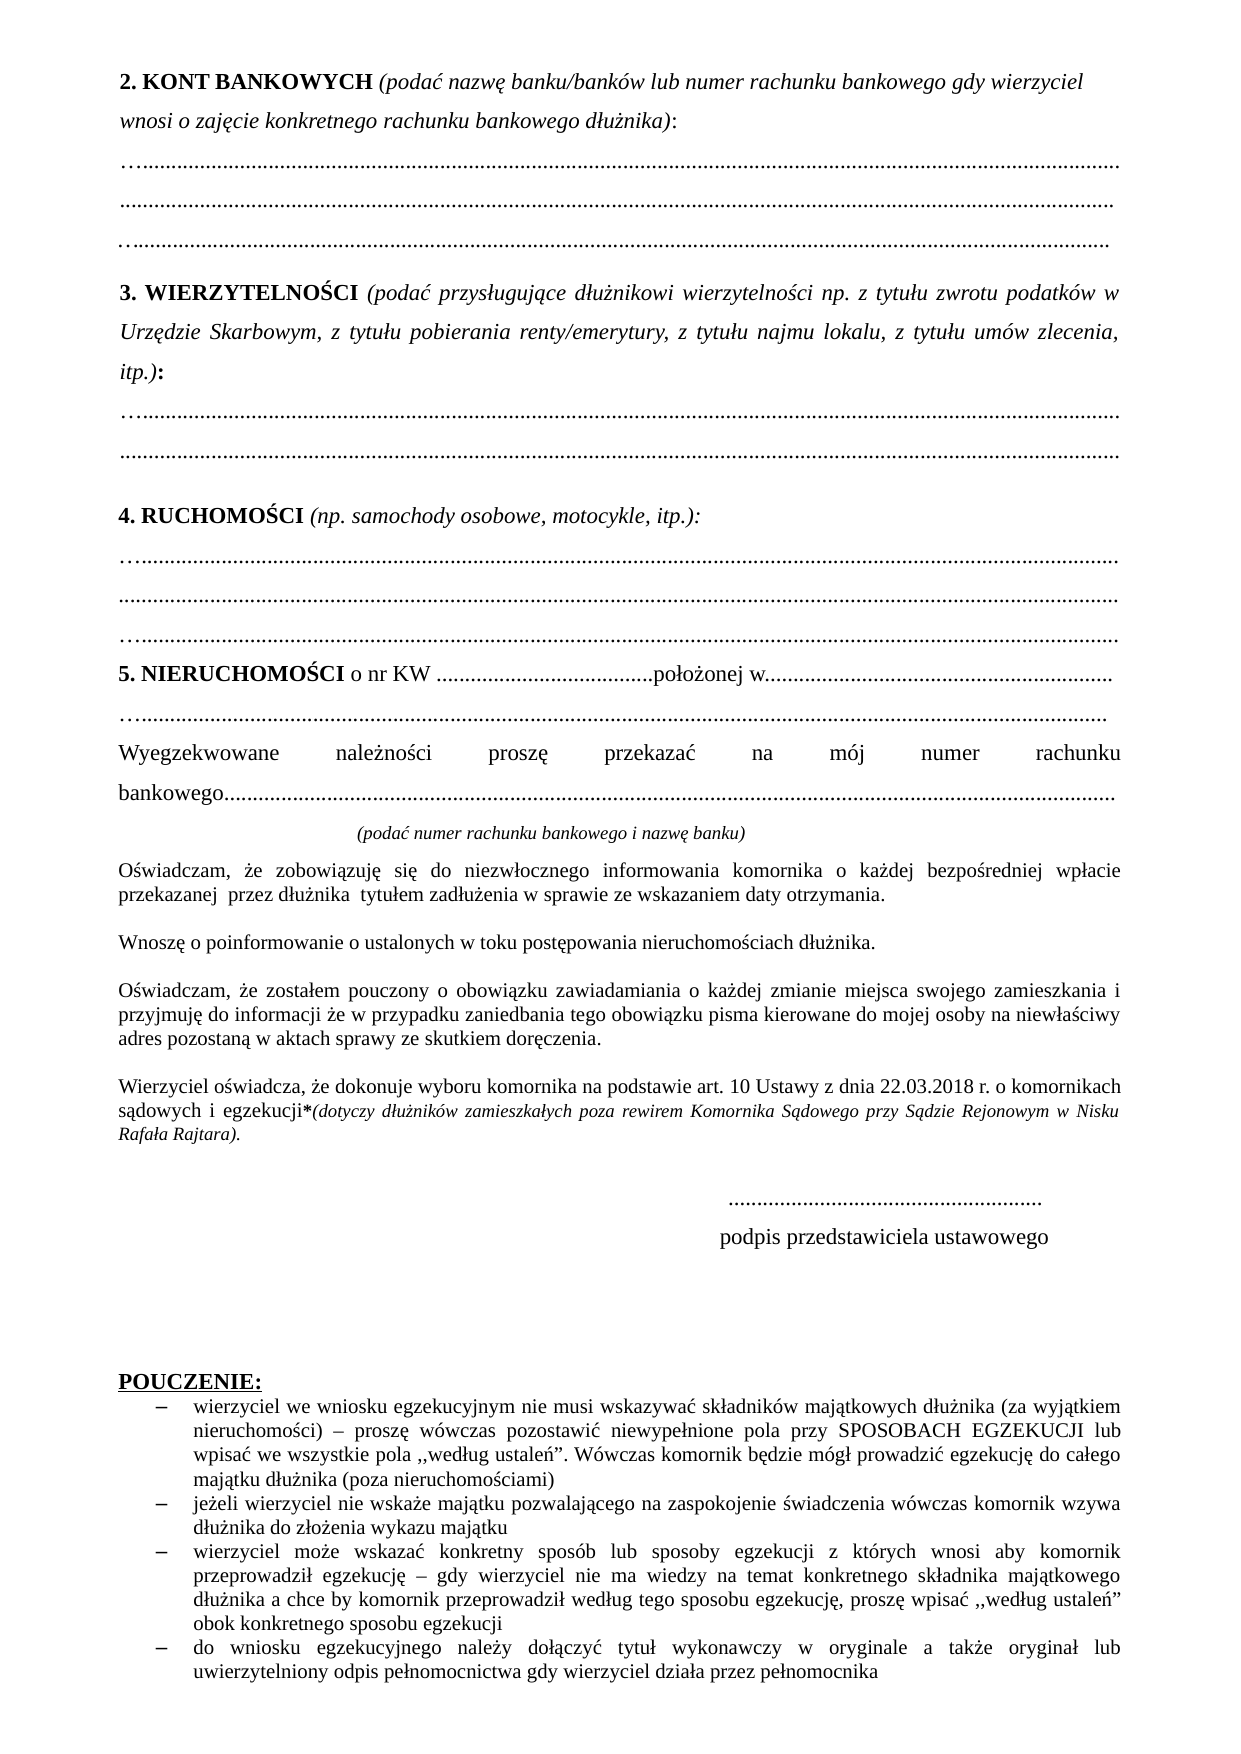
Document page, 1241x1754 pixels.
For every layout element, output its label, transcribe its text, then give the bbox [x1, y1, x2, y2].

text …......................................................................................................................................................................... [118, 700, 1122, 726]
list wierzyciel może wskazać konkretny sposób lub sposoby egzekucji z których wnosi aby komornik przeprowadził egzekucję – gdy wierzyciel nie ma wiedzy na temat konkretnego składnika majątkowego dłużnika a chce by komornik przeprowadził według tego sposobu egzekucję, proszę wpisać ,,według ustaleń” obok konkretnego sposobu egzekucji [156, 1539, 1122, 1635]
text Oświadczam, że zostałem pouczony o obowiązku zawiadamiania o każdej zmianie miejsca swojego zamieszkania i przyjmuję do informacji że w przypadku zaniedbania tego obowiązku pisma kierowane do mojej osoby na niewłaściwy adres pozostaną w aktach sprawy ze skutkiem doręczenia. [118, 978, 1122, 1050]
list ….......................................................................................................................................................................... [118, 226, 1122, 252]
text Wyegzekwowane należności proszę przekazać na mój numer rachunku bankowego............................................................................................................................................................ [118, 739, 1122, 805]
list 5. NIERUCHOMOŚCI o nr KW ......................................położonej w............................................................. [118, 660, 1122, 687]
text POUCZENIE: [118, 1368, 1122, 1394]
list jeżeli wierzyciel nie wskaże majątku pozwalającego na zaspokojenie świadczenia wówczas komornik wzywa dłużnika do złożenia wykazu majątku [156, 1491, 1122, 1539]
text Oświadczam, że zobowiązuję się do niezwłocznego informowania komornika o każdej bezpośredniej wpłacie przekazanej przez dłużnika tytułem zadłużenia w sprawie ze wskazaniem daty otrzymania. [118, 858, 1122, 906]
list wierzyciel we wniosku egzekucyjnym nie musi wskazywać składników majątkowych dłużnika (za wyjątkiem nieruchomości) – proszę wówczas pozostawić niewypełnione pola przy SPOSOBACH EGZEKUCJI lub wpisać we wszystkie pola ,,według ustaleń”. Wówczas komornik będzie mógł prowadzić egzekucję do całego majątku dłużnika (poza nieruchomościami) [156, 1394, 1122, 1491]
list …........................................................................................................................................................................... [118, 621, 1122, 647]
text (podać numer rachunku bankowego i nazwę banku) [118, 818, 1122, 845]
list 3. WIERZYTELNOŚCI (podać przysługujące dłużnikowi wierzytelności np. z tytułu zwrotu podatków w Urzędzie Skarbowym, z tytułu pobierania renty/emerytury, z tytułu najmu lokalu, z tytułu umów zlecenia, itp.):….......................................................................................................................................................................................................................................................................................................................................................... [119, 279, 1122, 463]
text podpis przedstawiciela ustawowego [708, 1223, 1122, 1249]
list 4. RUCHOMOŚCI (np. samochody osobowe, motocykle, itp.): ….......................................................................................................................................................................................................................................................................................................................................................... [118, 502, 1122, 608]
text ....................................................... [118, 1183, 1122, 1210]
text Wnoszę o poinformowanie o ustalonych w toku postępowania nieruchomościach dłużnika. [118, 930, 1122, 954]
text Wierzyciel oświadcza, że dokonuje wyboru komornika na podstawie art. 10 Ustawy z dnia 22.03.2018 r. o komornikach sądowych i egzekucji*(dotyczy dłużników zamieszkałych poza rewirem Komornika Sądowego przy Sądzie Rejonowym w Nisku Rafała Rajtara). [118, 1074, 1122, 1144]
list do wniosku egzekucyjnego należy dołączyć tytuł wykonawczy w oryginale a także oryginał lub uwierzytelniony odpis pełnomocnictwa gdy wierzyciel działa przez pełnomocnika [156, 1635, 1122, 1683]
list 2. KONT BANKOWYCH (podać nazwę banku/banków lub numer rachunku bankowego gdy wierzyciel wnosi o zajęcie konkretnego rachunku bankowego dłużnika): …......................................................................................................................................................................................................................................................................................................................................................... [119, 68, 1122, 213]
